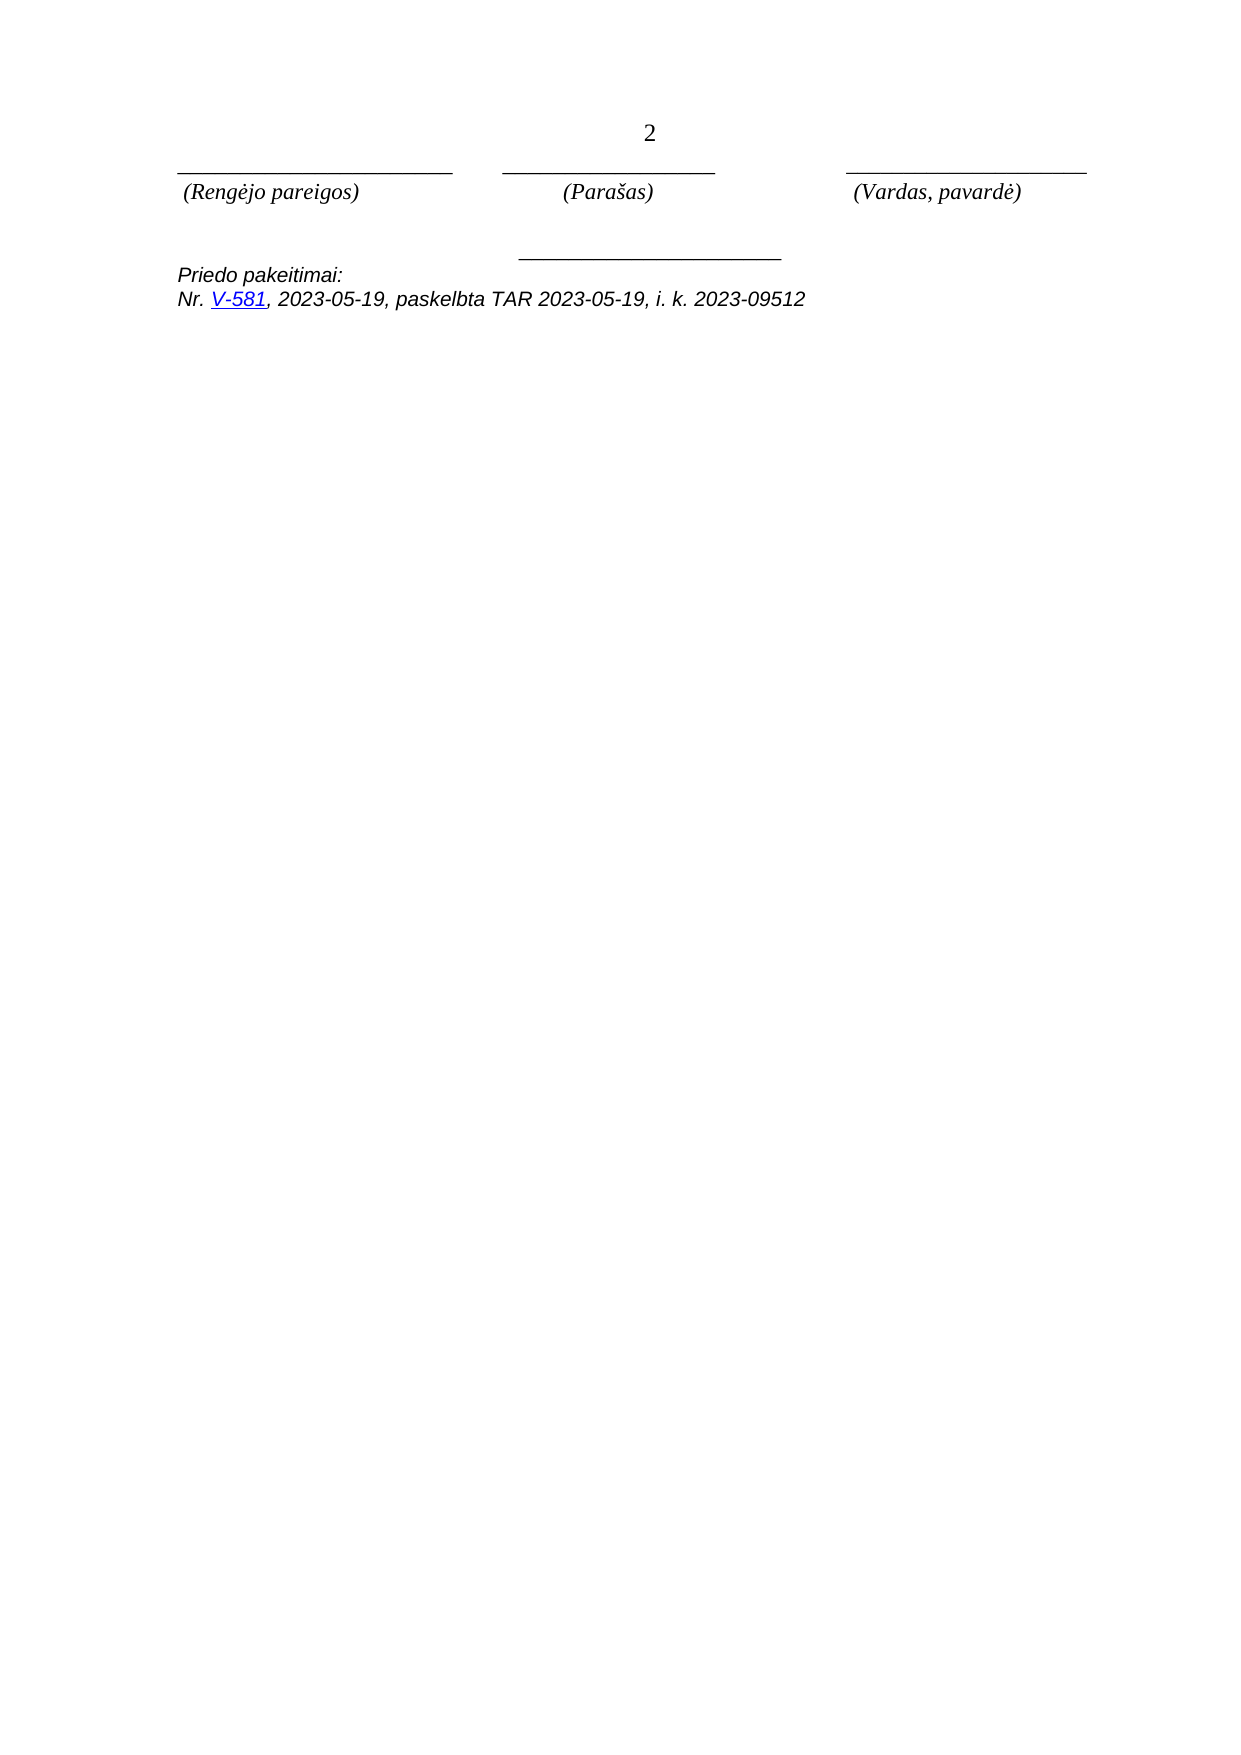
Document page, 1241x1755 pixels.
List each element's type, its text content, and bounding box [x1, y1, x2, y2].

text ______________________ _________________ _____________________ [177, 148, 1093, 176]
text _____________________ [177, 234, 1122, 263]
text (Rengėjo pareigos) (Parašas) (Vardas, pavardė) [177, 176, 1093, 205]
text Priedo pakeitimai: [177, 263, 1122, 287]
text Nr. V-581, 2023-05-19, paskelbta TAR 2023-05-19, i. k. 2023-09512 [177, 287, 1122, 311]
